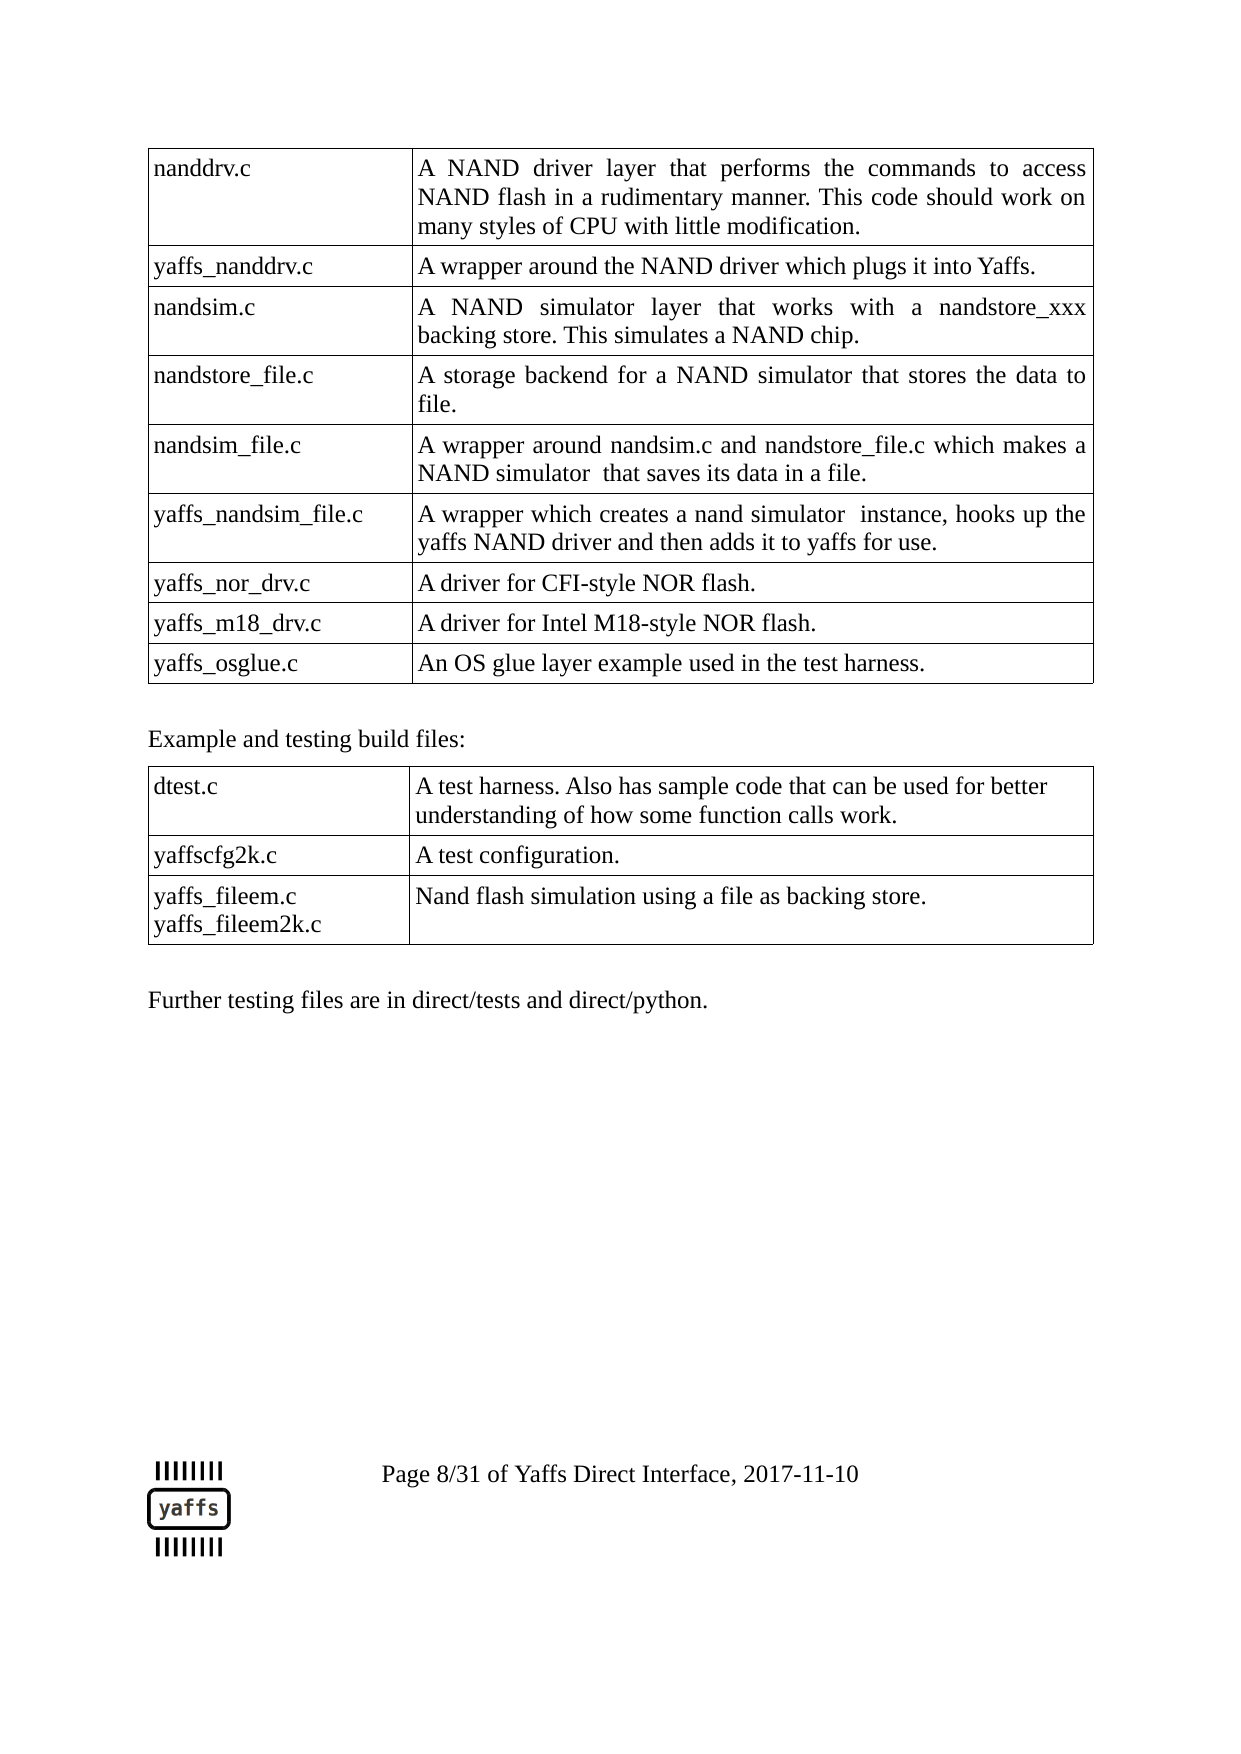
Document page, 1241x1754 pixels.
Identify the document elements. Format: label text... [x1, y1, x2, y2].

table_cell nandstore_file.c [149, 356, 412, 424]
table_header nanddrv.c [149, 149, 412, 245]
table_cell A wrapper around the NAND driver which plugs it into Yaffs. [413, 246, 1093, 286]
table_cell A wrapper which creates a nand simulator instance, hooks up the yaffs NAND driver and then adds it to yaffs for use. [413, 494, 1093, 562]
table_cell yaffs_fileem.c yaffs_fileem2k.c [149, 876, 409, 944]
picture [147, 1459, 234, 1559]
table_cell A driver for Intel M18-style NOR flash. [413, 603, 1093, 643]
table_cell A wrapper around nandsim.c and nandstore_file.c which makes a NAND simulator that saves its data in a file. [413, 425, 1093, 493]
table_header A NAND driver layer that performs the commands to access NAND flash in a rudimentary manner. This code should work on many styles of CPU with little modification. [413, 149, 1093, 245]
table_cell nandsim.c [149, 287, 412, 355]
text Example and testing build files: [148, 724, 1093, 753]
table_header dtest.c [149, 767, 409, 834]
table_cell yaffs_nor_drv.c [149, 563, 412, 602]
table_cell yaffscfg2k.c [149, 836, 409, 875]
table_header A test harness. Also has sample code that can be used for better understanding of how some function calls work. [410, 767, 1093, 834]
table_cell yaffs_nanddrv.c [149, 246, 412, 286]
table_cell yaffs_osglue.c [149, 644, 412, 683]
table_cell An OS glue layer example used in the test harness. [413, 644, 1093, 683]
table_cell yaffs_m18_drv.c [149, 603, 412, 643]
table_cell A storage backend for a NAND simulator that stores the data to file. [413, 356, 1093, 424]
table_cell Nand flash simulation using a file as backing store. [410, 876, 1093, 944]
table_cell A test configuration. [410, 836, 1093, 875]
text Further testing files are in direct/tests and direct/python. [148, 985, 1093, 1014]
table_cell A NAND simulator layer that works with a nandstore_xxx backing store. This simulates a NAND chip. [413, 287, 1093, 355]
table_cell A driver for CFI-style NOR flash. [413, 563, 1093, 602]
table_cell nandsim_file.c [149, 425, 412, 493]
table_cell yaffs_nandsim_file.c [149, 494, 412, 562]
